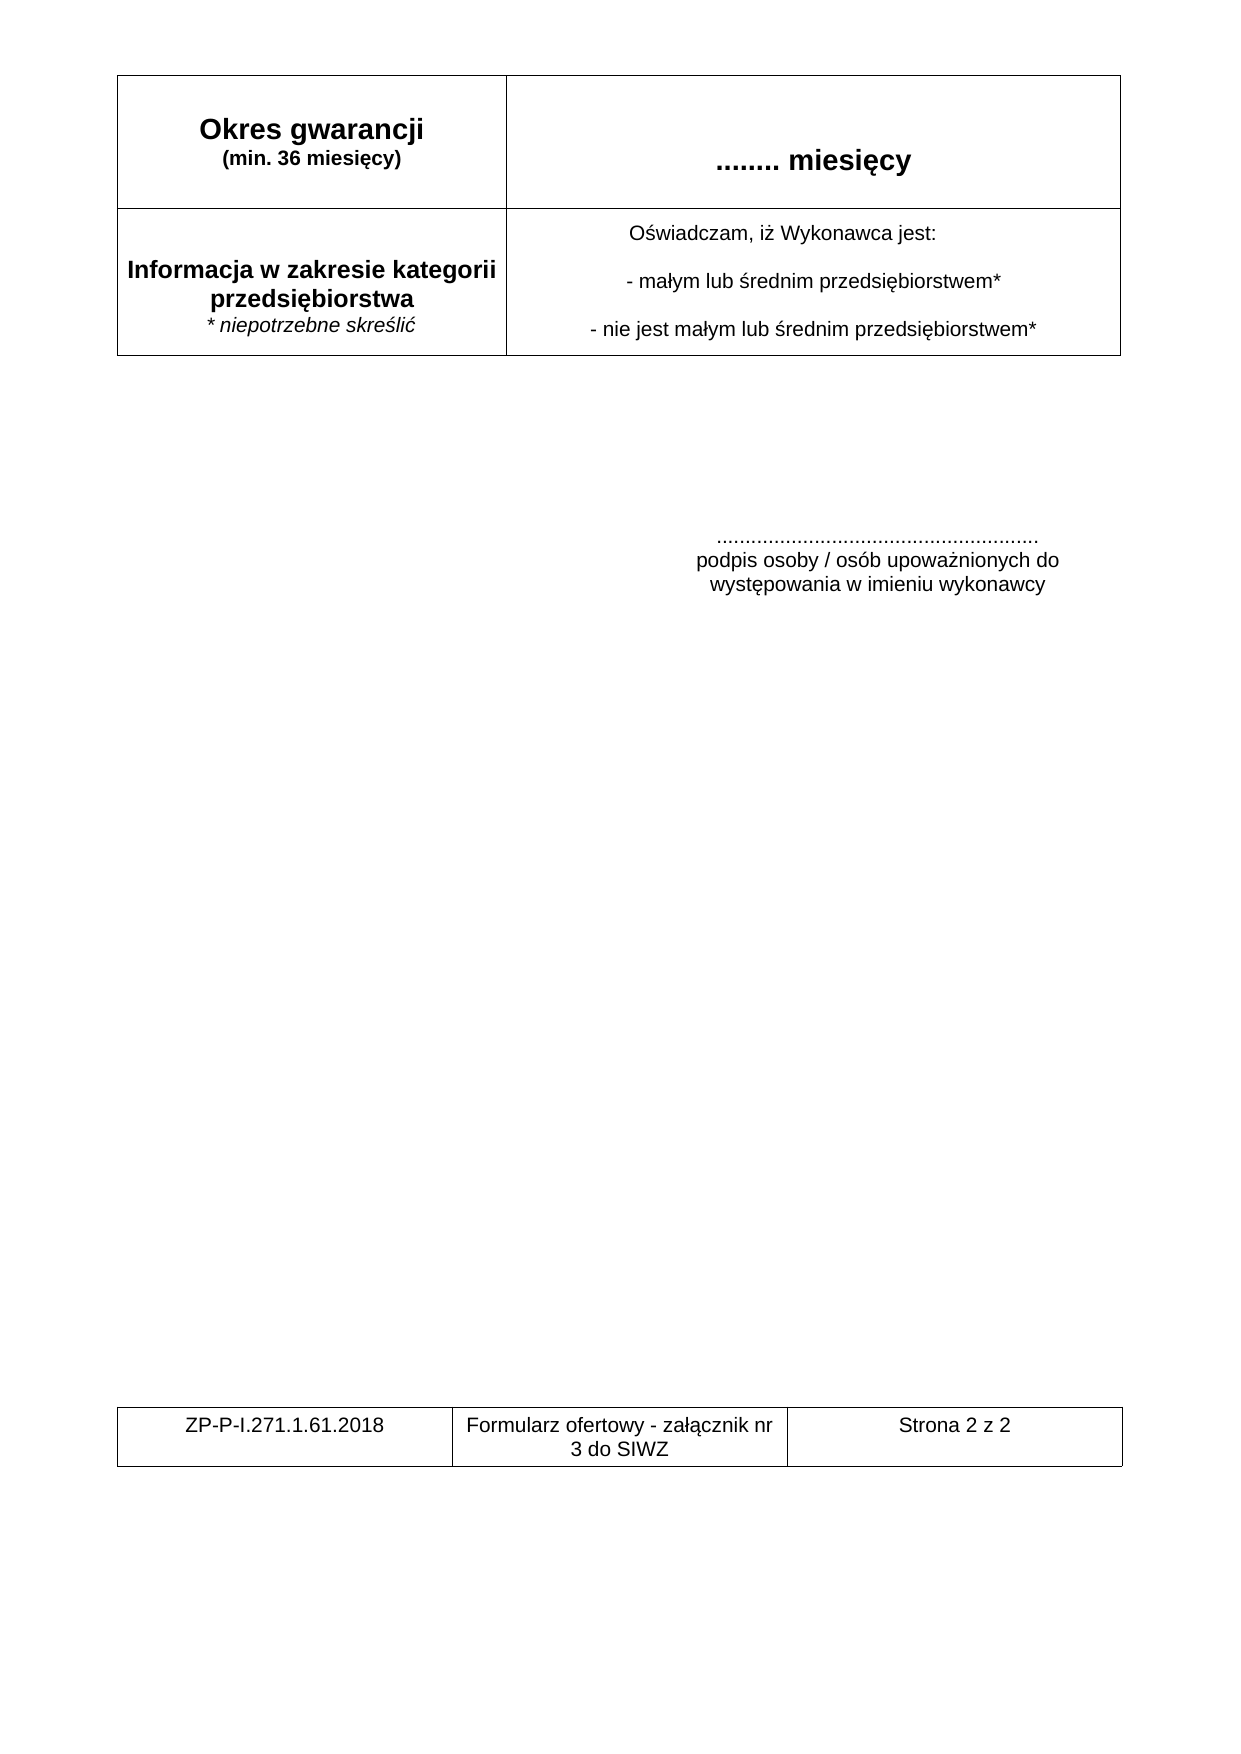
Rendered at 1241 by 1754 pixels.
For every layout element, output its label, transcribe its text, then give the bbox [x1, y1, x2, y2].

text występowania w imieniu wykonawcy [560, 572, 1122, 596]
table_cell ........ miesięcy [507, 76, 1120, 208]
table_cell Okres gwarancji (min. 36 miesięcy) [118, 76, 506, 208]
table_cell Oświadczam, iż Wykonawca jest: - małym lub średnim przedsiębiorstwem* - nie jest małym lub średnim przedsiębiorstwem* [507, 209, 1120, 355]
text podpis osoby / osób upoważnionych do [560, 548, 1122, 572]
table_cell Informacja w zakresie kategorii przedsiębiorstwa * niepotrzebne skreślić [118, 209, 506, 355]
text ........................................................ [560, 524, 1122, 548]
